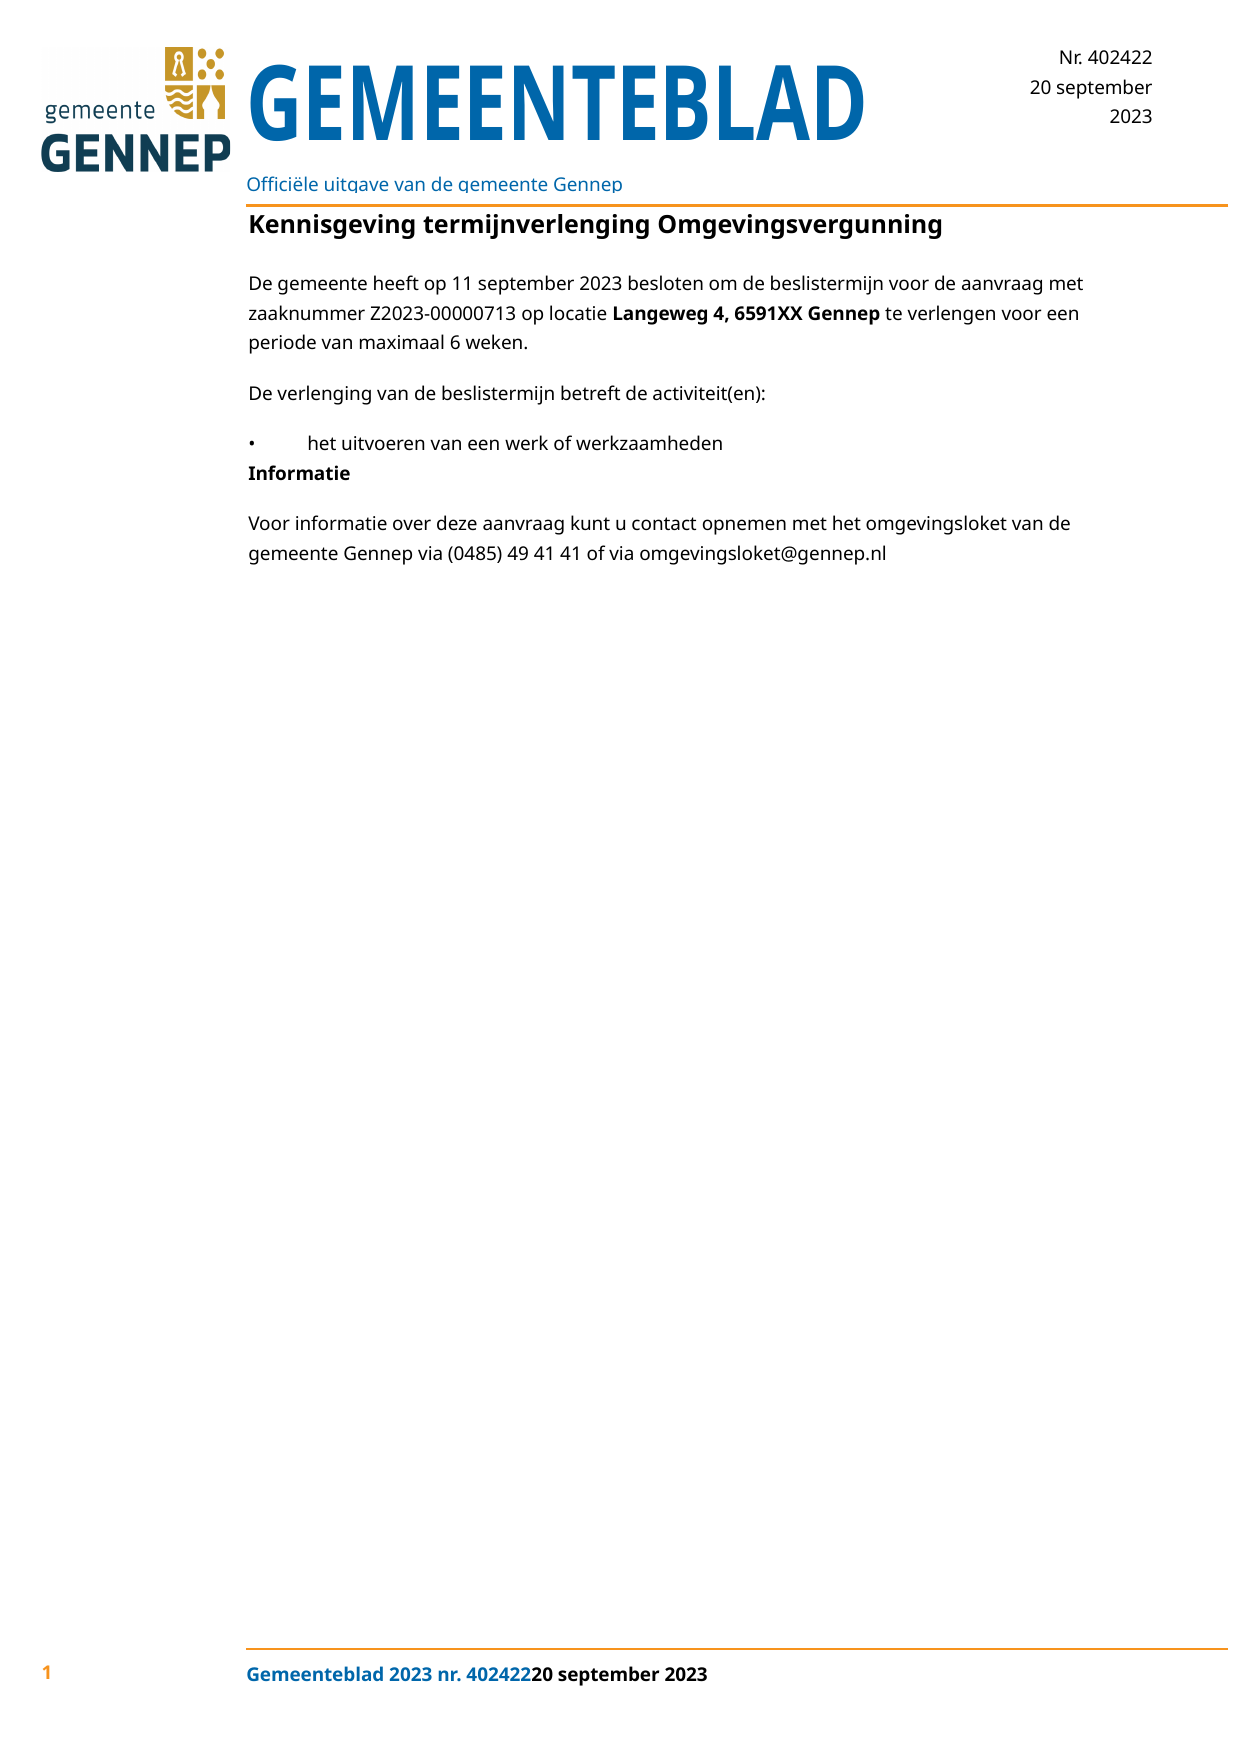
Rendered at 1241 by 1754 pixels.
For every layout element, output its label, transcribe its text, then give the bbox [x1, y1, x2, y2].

text Voor informatie over deze aanvraag kunt u contact opnemen met het omgevingsloket van de gemeente Gennep via (0485) 49 41 41 of via omgevingsloket@gennep.nl [248, 510, 1152, 566]
list het uitvoeren van een werk of werkzaamheden [248, 430, 1152, 456]
text De verlenging van de beslistermijn betreft de activiteit(en): [248, 380, 1152, 406]
text Kennisgeving termijnverlenging Omgevingsvergunning [248, 207, 1152, 241]
text De gemeente heeft op 11 september 2023 besloten om de beslistermijn voor de aanvraag met zaaknummer Z2023-00000713 op locatie Langeweg 4, 6591XX Gennep te verlengen voor een periode van maximaal 6 weken. [248, 270, 1152, 355]
text Informatie [248, 460, 1152, 486]
picture [41, 47, 231, 172]
